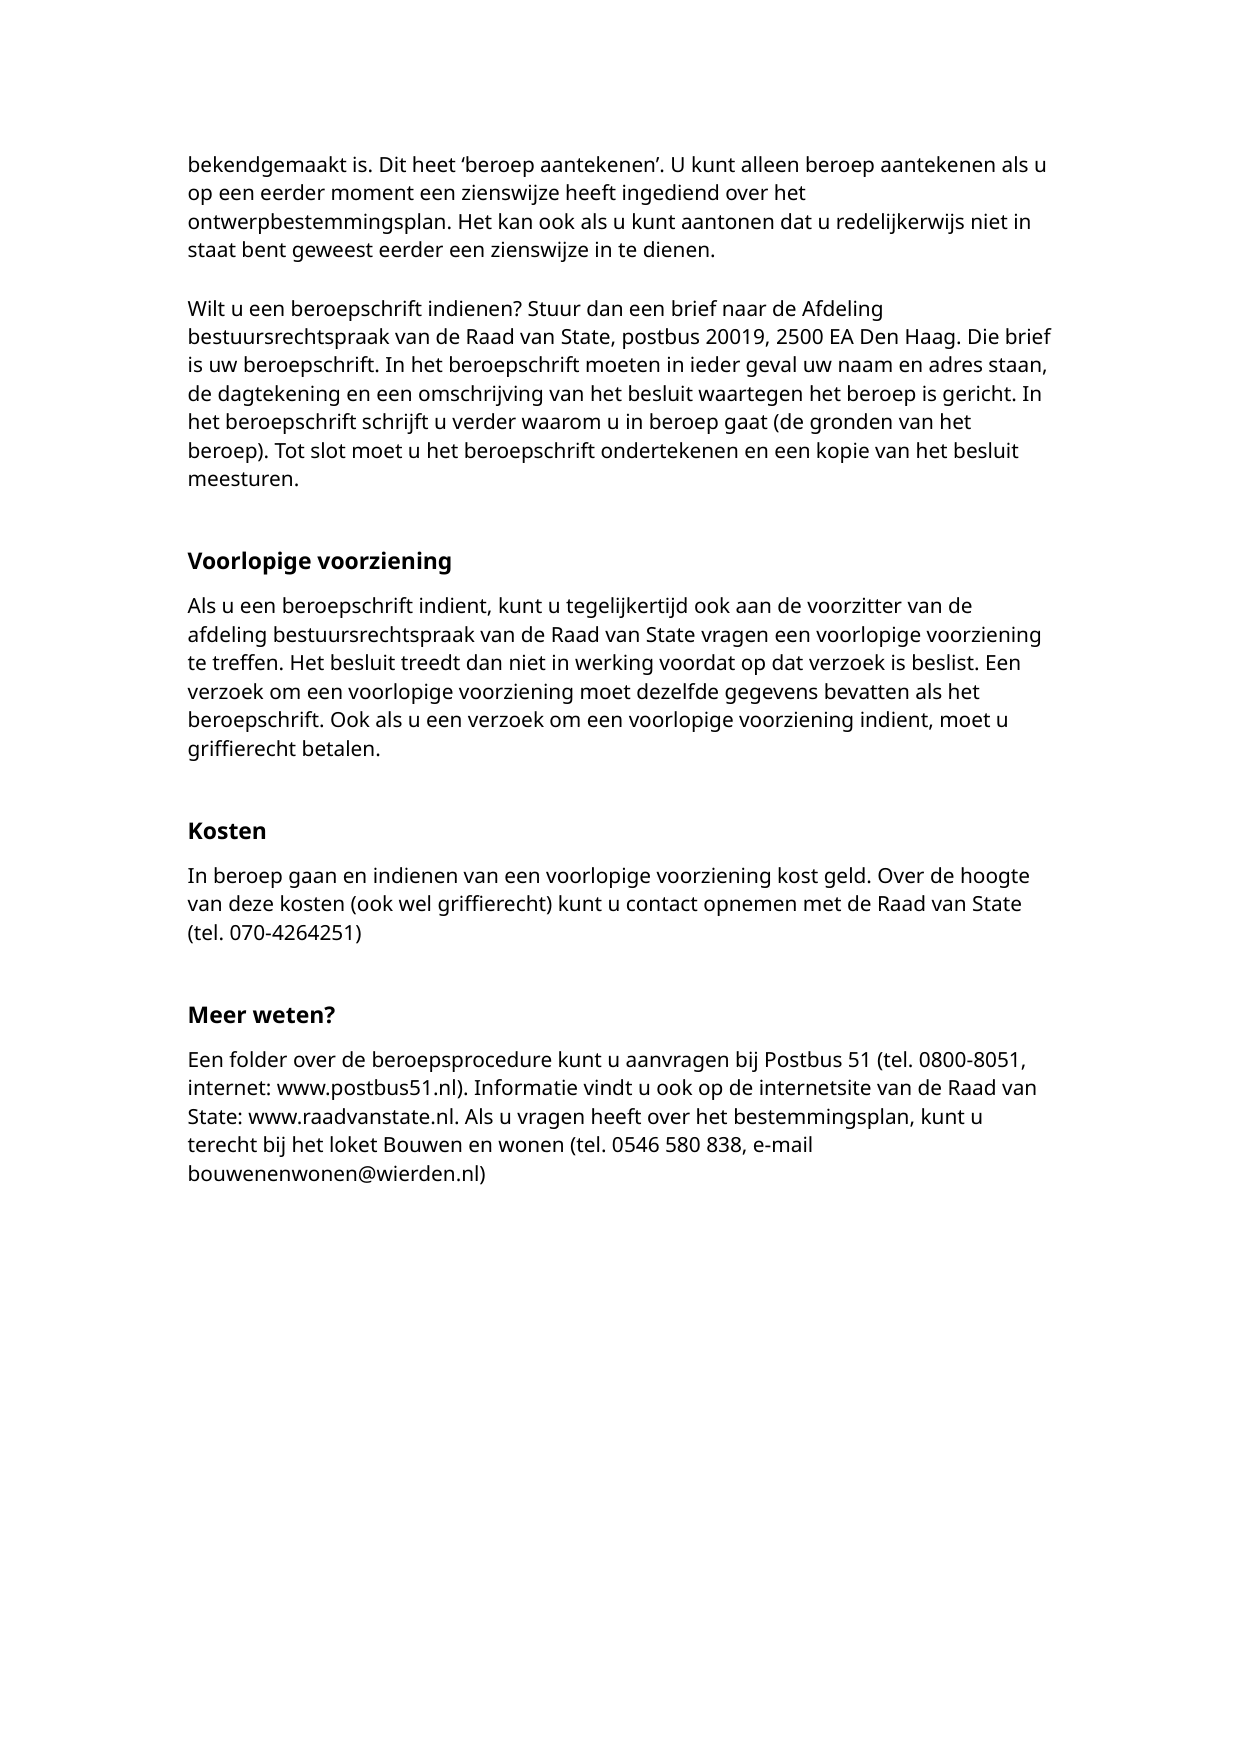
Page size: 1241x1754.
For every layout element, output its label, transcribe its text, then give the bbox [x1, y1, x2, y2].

subtitle Voorlopige voorziening [187, 545, 1053, 577]
text bekendgemaakt is. Dit heet ‘beroep aantekenen’. U kunt alleen beroep aantekenen als u op een eerder moment een zienswijze heeft ingediend over het ontwerpbestemmingsplan. Het kan ook als u kunt aantonen dat u redelijkerwijs niet in staat bent geweest eerder een zienswijze in te dienen. [187, 150, 1053, 264]
subtitle Kosten [187, 815, 1053, 846]
text Als u een beroepschrift indient, kunt u tegelijkertijd ook aan de voorzitter van de afdeling bestuursrechtspraak van de Raad van State vragen een voorlopige voorziening te treffen. Het besluit treedt dan niet in werking voordat op dat verzoek is beslist. Een verzoek om een voorlopige voorziening moet dezelfde gegevens bevatten als het beroepschrift. Ook als u een verzoek om een voorlopige voorziening indient, moet u griffierecht betalen. [187, 592, 1053, 762]
text In beroep gaan en indienen van een voorlopige voorziening kost geld. Over de hoogte van deze kosten (ook wel griffierecht) kunt u contact opnemen met de Raad van State (tel. 070-4264251) [187, 861, 1053, 946]
text Wilt u een beroepschrift indienen? Stuur dan een brief naar de Afdeling bestuursrechtspraak van de Raad van State, postbus 20019, 2500 EA Den Haag. Die brief is uw beroepschrift. In het beroepschrift moeten in ieder geval uw naam en adres staan, de dagtekening en een omschrijving van het besluit waartegen het beroep is gericht. In het beroepschrift schrijft u verder waarom u in beroep gaat (de gronden van het beroep). Tot slot moet u het beroepschrift ondertekenen en een kopie van het besluit meesturen. [187, 294, 1053, 493]
text Een folder over de beroepsprocedure kunt u aanvragen bij Postbus 51 (tel. 0800-8051, internet: www.postbus51.nl). Informatie vindt u ook op de internetsite van de Raad van State: www.raadvanstate.nl. Als u vragen heeft over het bestemmingsplan, kunt u terecht bij het loket Bouwen en wonen (tel. 0546 580 838, e-mail bouwenenwonen@wierden.nl) [187, 1045, 1053, 1187]
subtitle Meer weten? [187, 999, 1053, 1030]
